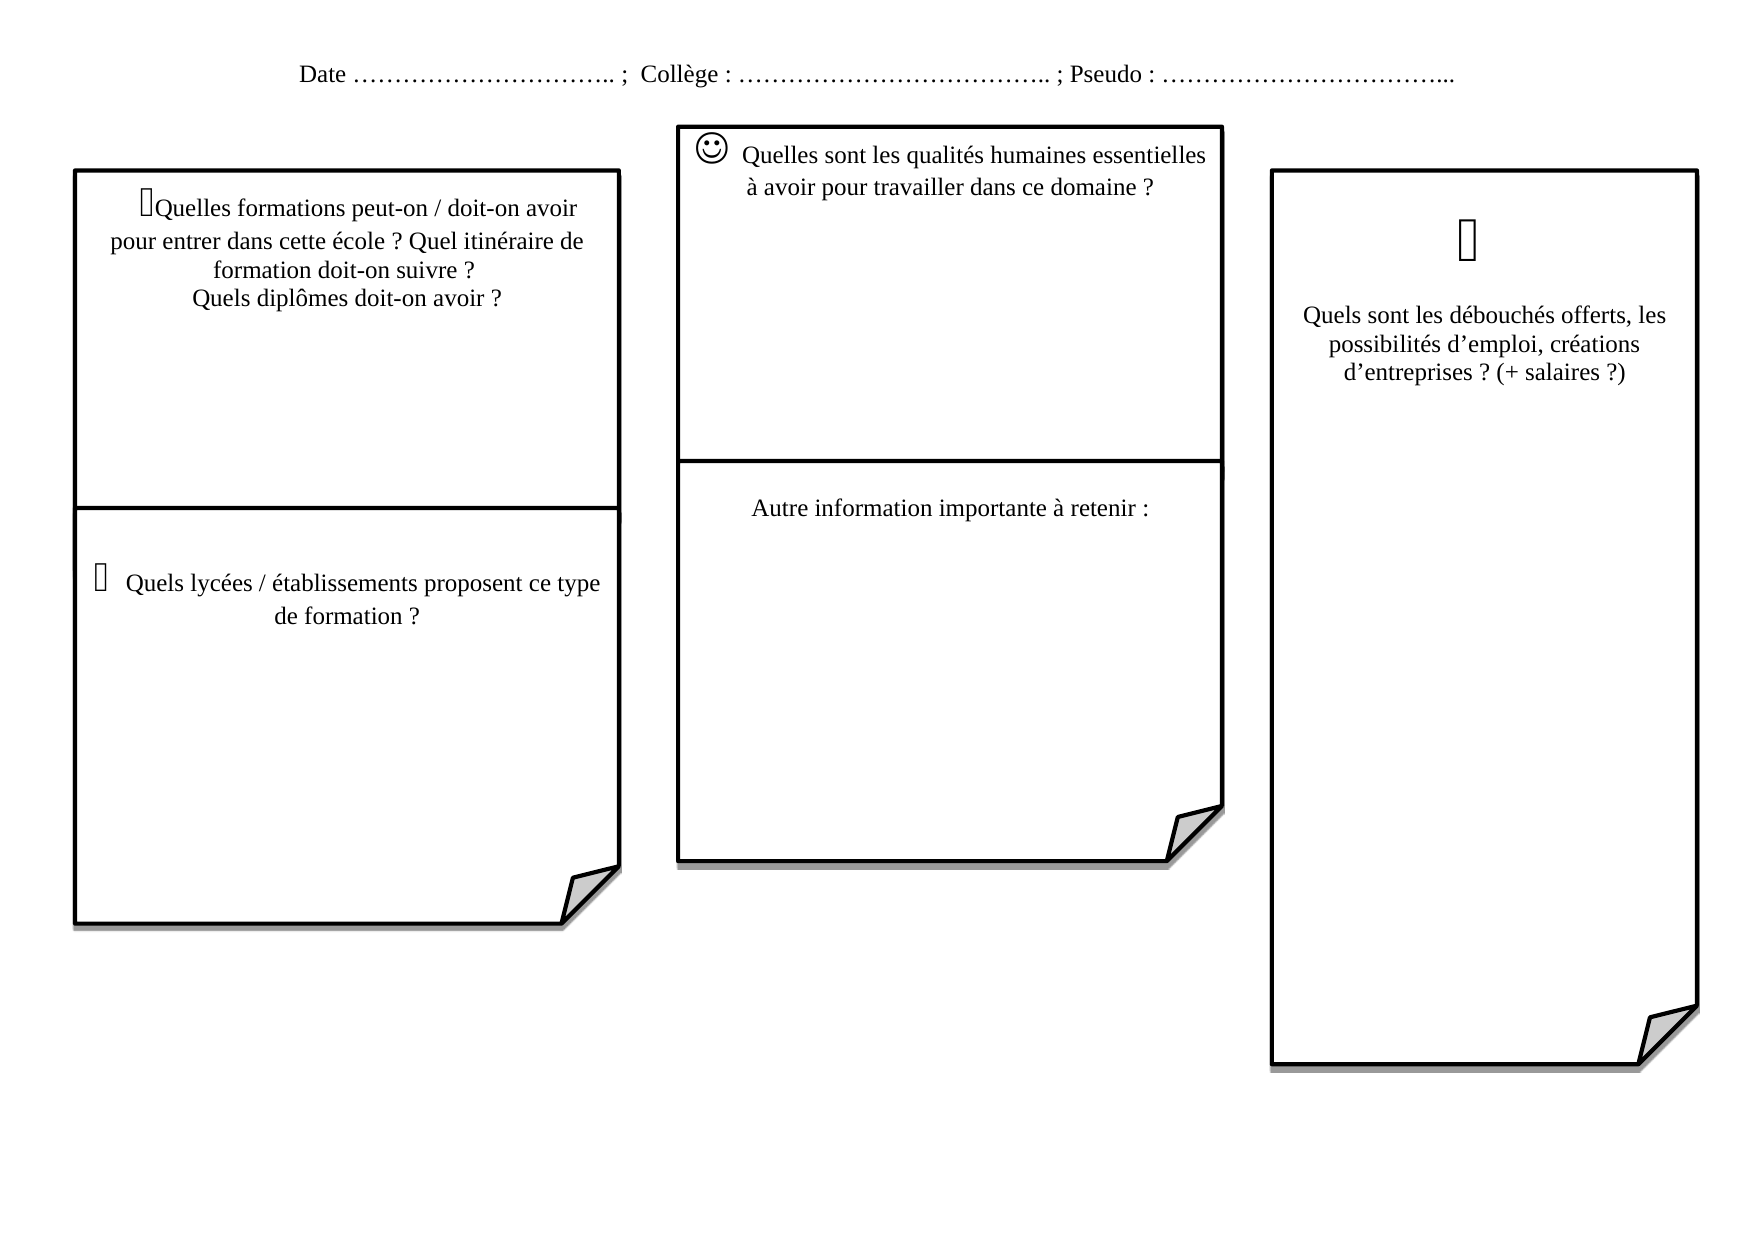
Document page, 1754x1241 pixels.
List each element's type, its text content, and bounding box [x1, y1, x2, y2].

text Autre information importante à retenir : [693, 493, 1207, 522]
text  [1287, 203, 1682, 275]
text Quels diplômes doit-on avoir ? [90, 283, 604, 312]
text Quels sont les débouchés offerts, les possibilités d’emploi, créations d’entreprises ? (+ salaires ?) [1287, 300, 1682, 386]
text  Quelles sont les qualités humaines essentielles à avoir pour travailler dans ce domaine ? [693, 134, 1207, 201]
text Quelles formations peut-on / doit-on avoir pour entrer dans cette école ? Quel itinéraire de formation doit-on suivre ? [90, 178, 604, 283]
text  Quels lycées / établissements proposent ce type de formation ? [90, 553, 604, 630]
